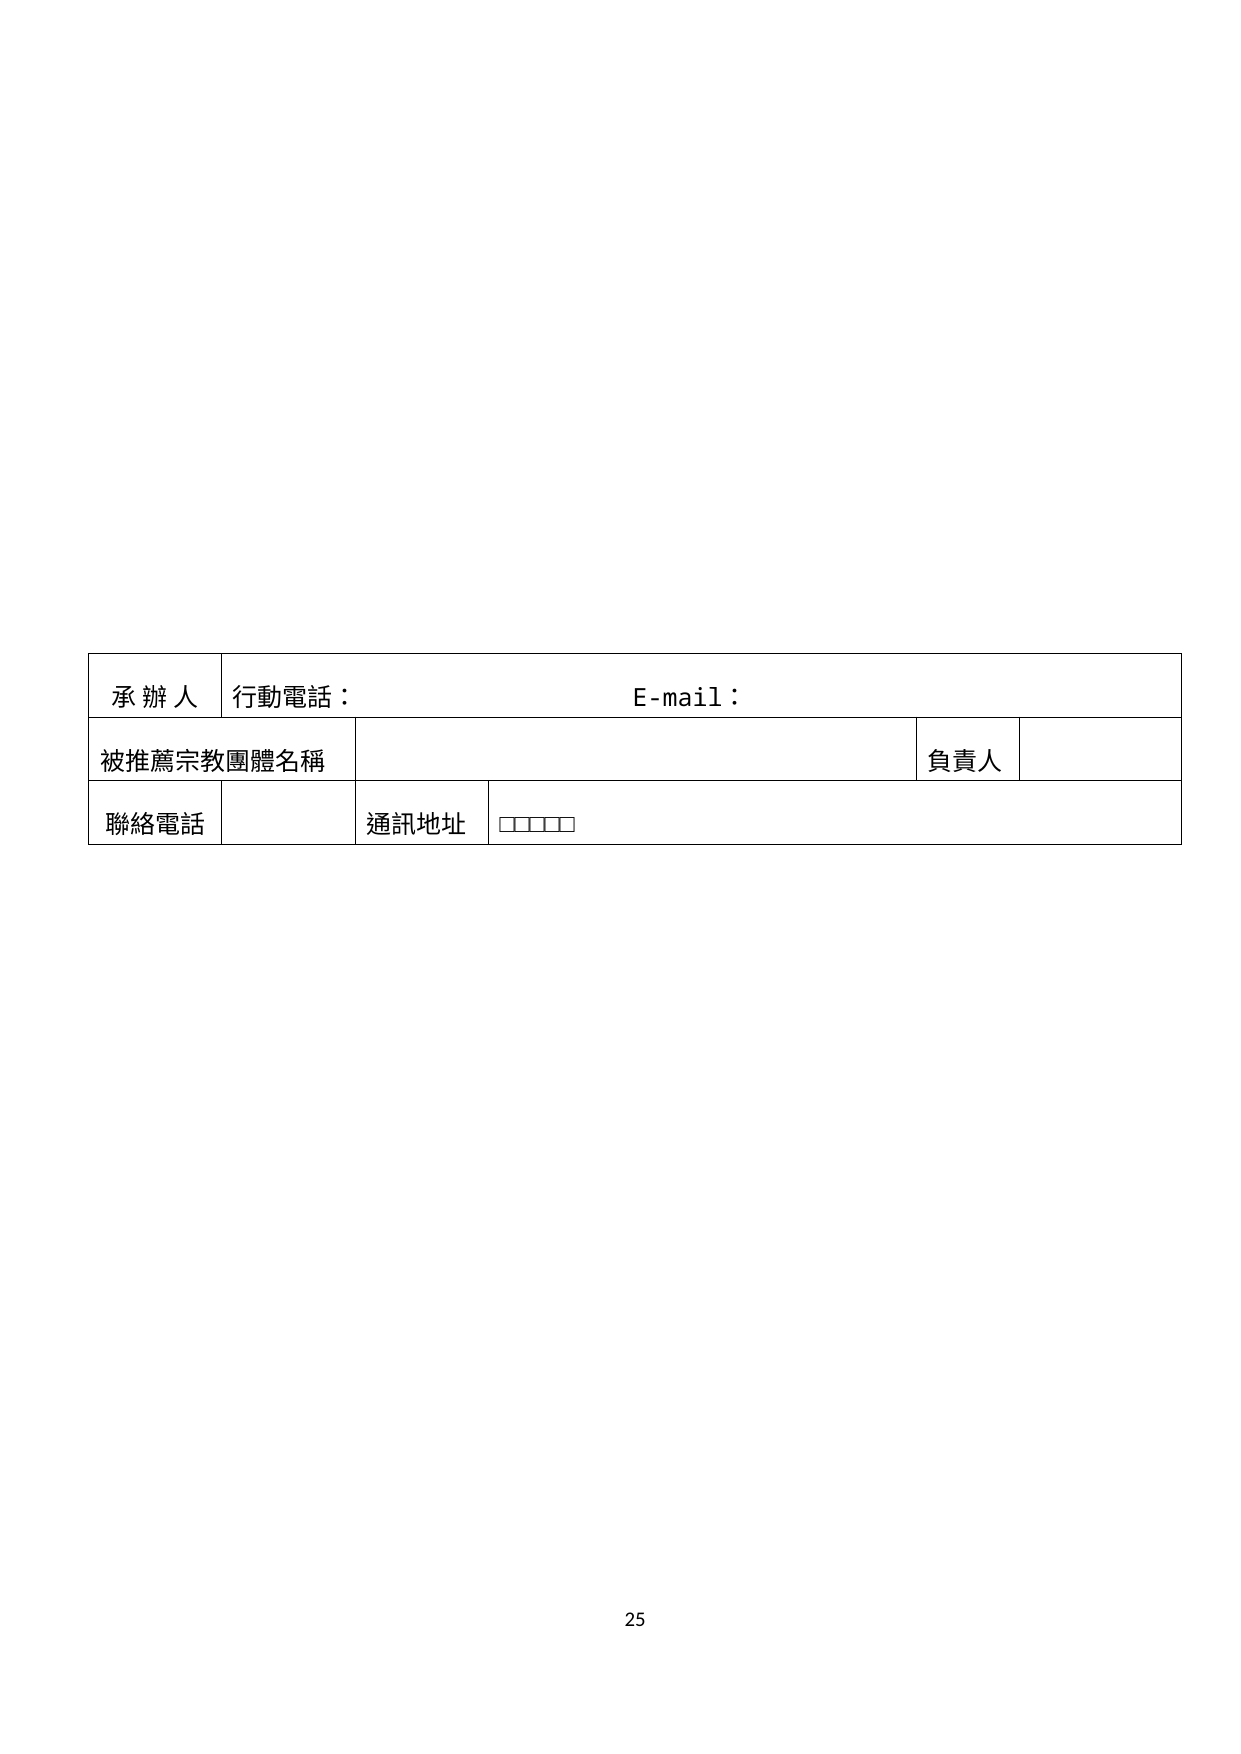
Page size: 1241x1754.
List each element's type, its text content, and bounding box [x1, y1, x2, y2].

table_cell 被推薦宗教團體名稱 [89, 718, 355, 780]
table_cell 承辦人 [89, 654, 221, 717]
table_cell 行動電話： E-mail： [222, 654, 1181, 717]
table_cell [356, 718, 916, 780]
table_cell [222, 781, 355, 844]
table_cell □□□□□ [489, 781, 1181, 844]
table_cell [1020, 718, 1181, 780]
table_cell 負責人 [917, 718, 1019, 780]
table_cell 通訊地址 [356, 781, 488, 844]
table_cell 聯絡電話 [89, 781, 221, 844]
